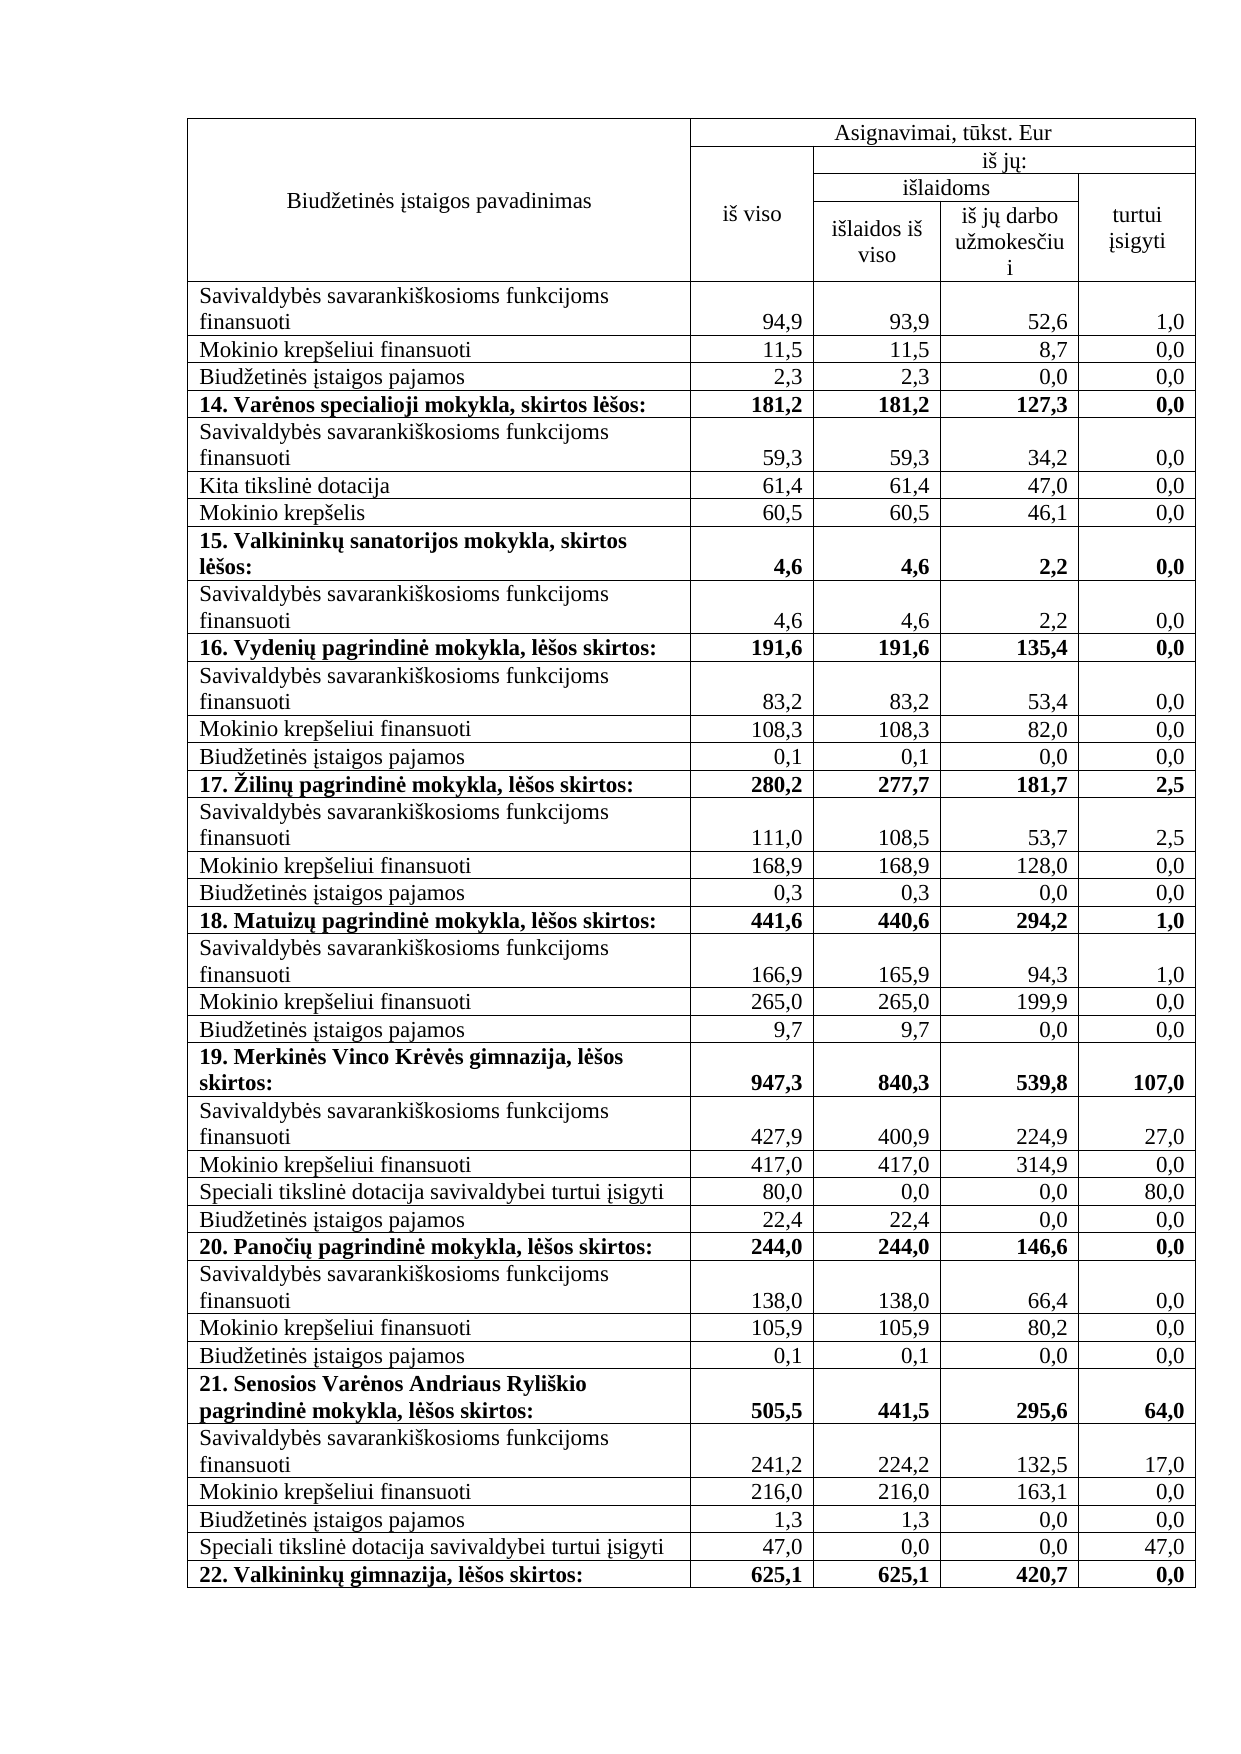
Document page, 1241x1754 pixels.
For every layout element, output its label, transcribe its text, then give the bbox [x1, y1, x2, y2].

table_cell 4,6 [814, 527, 940, 579]
table_cell 60,5 [814, 499, 940, 526]
table_cell 163,1 [941, 1478, 1078, 1504]
table_cell 0,0 [1079, 1314, 1195, 1341]
table_cell 0,0 [1079, 743, 1195, 769]
table_cell 191,6 [814, 634, 940, 661]
table_cell Savivaldybės savarankiškosioms funkcijoms finansuoti [188, 798, 690, 851]
table_cell Kita tikslinė dotacija [188, 472, 690, 498]
table_cell Mokinio krepšeliui finansuoti [188, 336, 690, 362]
table_cell išlaidos iš viso [814, 202, 940, 281]
table_cell Speciali tikslinė dotacija savivaldybei turtui įsigyti [188, 1533, 690, 1559]
table_cell 0,0 [941, 1506, 1078, 1532]
table_cell 165,9 [814, 934, 940, 987]
table_cell 61,4 [691, 472, 813, 498]
table_cell išlaidoms [814, 174, 1078, 201]
table_cell 181,2 [814, 391, 940, 417]
table_cell iš jų darbo užmokesčiui [941, 202, 1078, 281]
table_cell 0,0 [941, 743, 1078, 769]
table_cell 18. Matuizų pagrindinė mokykla, lėšos skirtos: [188, 907, 690, 933]
table_cell 181,7 [941, 771, 1078, 797]
table_cell 17. Žilinų pagrindinė mokykla, lėšos skirtos: [188, 771, 690, 797]
table_cell 2,2 [941, 581, 1078, 633]
table_cell 0,0 [1079, 1342, 1195, 1368]
table_cell 277,7 [814, 771, 940, 797]
table_cell 199,9 [941, 988, 1078, 1014]
table_cell 2,5 [1079, 798, 1195, 851]
table_cell 168,9 [814, 852, 940, 878]
table_cell 0,0 [1079, 852, 1195, 878]
table_cell 440,6 [814, 907, 940, 933]
table_cell 15. Valkininkų sanatorijos mokykla, skirtos lėšos: [188, 527, 690, 579]
table_cell 59,3 [691, 418, 813, 471]
table_cell 14. Varėnos specialioji mokykla, skirtos lėšos: [188, 391, 690, 417]
table_cell Savivaldybės savarankiškosioms funkcijoms finansuoti [188, 662, 690, 714]
table_cell Savivaldybės savarankiškosioms funkcijoms finansuoti [188, 1261, 690, 1313]
table_cell 11,5 [691, 336, 813, 362]
table_cell 80,0 [691, 1178, 813, 1204]
table_cell 11,5 [814, 336, 940, 362]
table_cell 0,0 [1079, 581, 1195, 633]
table_cell 132,5 [941, 1424, 1078, 1477]
table_cell 241,2 [691, 1424, 813, 1477]
table_cell 34,2 [941, 418, 1078, 471]
table_cell 138,0 [814, 1261, 940, 1313]
table_cell 2,2 [941, 527, 1078, 579]
table_cell Mokinio krepšeliui finansuoti [188, 852, 690, 878]
table_cell 20. Panočių pagrindinė mokykla, lėšos skirtos: [188, 1233, 690, 1259]
table_cell Biudžetinės įstaigos pajamos [188, 1342, 690, 1368]
table_cell 16. Vydenių pagrindinė mokykla, lėšos skirtos: [188, 634, 690, 661]
table_cell 0,0 [1079, 418, 1195, 471]
table_cell Mokinio krepšelis [188, 499, 690, 526]
table_cell 400,9 [814, 1097, 940, 1149]
table_cell 52,6 [941, 282, 1078, 334]
table_cell Savivaldybės savarankiškosioms funkcijoms finansuoti [188, 934, 690, 987]
table_cell 265,0 [814, 988, 940, 1014]
table_cell 111,0 [691, 798, 813, 851]
table_cell 0,1 [814, 743, 940, 769]
table_cell 0,0 [1079, 1016, 1195, 1042]
table_cell Savivaldybės savarankiškosioms funkcijoms finansuoti [188, 418, 690, 471]
table_cell 0,0 [1079, 634, 1195, 661]
table_cell 61,4 [814, 472, 940, 498]
table_cell 0,0 [1079, 1506, 1195, 1532]
table_cell Savivaldybės savarankiškosioms funkcijoms finansuoti [188, 1424, 690, 1477]
table_cell 1,3 [814, 1506, 940, 1532]
table_cell 0,3 [691, 879, 813, 906]
table_cell 47,0 [941, 472, 1078, 498]
table_cell 83,2 [691, 662, 813, 714]
table_cell Mokinio krepšeliui finansuoti [188, 1478, 690, 1504]
table_cell 0,0 [941, 1533, 1078, 1559]
table_cell 47,0 [1079, 1533, 1195, 1559]
table_cell 107,0 [1079, 1043, 1195, 1096]
table_cell 0,0 [941, 879, 1078, 906]
table_cell 27,0 [1079, 1097, 1195, 1149]
table_cell 59,3 [814, 418, 940, 471]
table_header Biudžetinės įstaigos pavadinimas [188, 119, 690, 281]
table_cell 191,6 [691, 634, 813, 661]
table_cell Biudžetinės įstaigos pajamos [188, 1506, 690, 1532]
table_cell 66,4 [941, 1261, 1078, 1313]
table_cell iš jų: [814, 147, 1195, 173]
table_cell 166,9 [691, 934, 813, 987]
table_cell 427,9 [691, 1097, 813, 1149]
table_cell 216,0 [814, 1478, 940, 1504]
table_cell Biudžetinės įstaigos pajamos [188, 743, 690, 769]
table_cell Speciali tikslinė dotacija savivaldybei turtui įsigyti [188, 1178, 690, 1204]
table_cell Biudžetinės įstaigos pajamos [188, 1016, 690, 1042]
table_cell 0,0 [941, 1178, 1078, 1204]
table_cell 1,0 [1079, 282, 1195, 334]
table_cell 0,0 [1079, 363, 1195, 389]
table_cell 82,0 [941, 716, 1078, 742]
table_cell 0,0 [1079, 391, 1195, 417]
table_cell 0,0 [1079, 1261, 1195, 1313]
table_cell 244,0 [814, 1233, 940, 1259]
table_cell 0,0 [941, 1342, 1078, 1368]
table_cell 420,7 [941, 1561, 1078, 1587]
table_cell 417,0 [814, 1151, 940, 1177]
table_cell 224,2 [814, 1424, 940, 1477]
table_cell 1,0 [1079, 934, 1195, 987]
table_cell 294,2 [941, 907, 1078, 933]
table_cell 0,0 [814, 1533, 940, 1559]
table_cell 244,0 [691, 1233, 813, 1259]
table_cell Mokinio krepšeliui finansuoti [188, 1151, 690, 1177]
table_cell iš viso [691, 147, 813, 281]
table_cell 8,7 [941, 336, 1078, 362]
table_cell 0,0 [1079, 879, 1195, 906]
table_cell 46,1 [941, 499, 1078, 526]
table_cell 0,0 [1079, 716, 1195, 742]
table_cell 216,0 [691, 1478, 813, 1504]
table_cell 505,5 [691, 1369, 813, 1423]
table_cell 840,3 [814, 1043, 940, 1096]
table_cell 265,0 [691, 988, 813, 1014]
table_cell 80,2 [941, 1314, 1078, 1341]
table_cell 2,3 [814, 363, 940, 389]
table_cell 105,9 [814, 1314, 940, 1341]
table_header Asignavimai, tūkst. Eur [691, 119, 1195, 146]
table_cell 108,3 [691, 716, 813, 742]
table_cell 0,0 [1079, 499, 1195, 526]
table_cell 0,0 [1079, 1206, 1195, 1232]
table_cell 295,6 [941, 1369, 1078, 1423]
table_cell 22. Valkininkų gimnazija, lėšos skirtos: [188, 1561, 690, 1587]
table_cell 127,3 [941, 391, 1078, 417]
table_cell 280,2 [691, 771, 813, 797]
table_cell 83,2 [814, 662, 940, 714]
table_cell 22,4 [691, 1206, 813, 1232]
table_cell 0,0 [941, 1016, 1078, 1042]
table_cell 9,7 [691, 1016, 813, 1042]
table_cell 0,1 [814, 1342, 940, 1368]
table_cell 94,3 [941, 934, 1078, 987]
table_cell 4,6 [814, 581, 940, 633]
table_cell 441,6 [691, 907, 813, 933]
table_cell 0,1 [691, 1342, 813, 1368]
table_cell 108,3 [814, 716, 940, 742]
table_cell 441,5 [814, 1369, 940, 1423]
table_cell 0,0 [1079, 988, 1195, 1014]
table_cell 22,4 [814, 1206, 940, 1232]
table_cell 0,0 [1079, 1561, 1195, 1587]
table_cell 19. Merkinės Vinco Krėvės gimnazija, lėšos skirtos: [188, 1043, 690, 1096]
table_cell 0,0 [1079, 1151, 1195, 1177]
table_cell 539,8 [941, 1043, 1078, 1096]
table_cell 0,0 [1079, 1233, 1195, 1259]
table_cell turtui įsigyti [1079, 174, 1195, 281]
table_cell 135,4 [941, 634, 1078, 661]
table_cell 625,1 [814, 1561, 940, 1587]
table_cell 1,3 [691, 1506, 813, 1532]
table_cell 1,0 [1079, 907, 1195, 933]
table_cell 2,5 [1079, 771, 1195, 797]
table_cell 4,6 [691, 581, 813, 633]
table_cell 105,9 [691, 1314, 813, 1341]
table_cell 625,1 [691, 1561, 813, 1587]
table_cell 314,9 [941, 1151, 1078, 1177]
table_cell 21. Senosios Varėnos Andriaus Ryliškio pagrindinė mokykla, lėšos skirtos: [188, 1369, 690, 1423]
table_cell Mokinio krepšeliui finansuoti [188, 1314, 690, 1341]
table_cell 0,0 [941, 363, 1078, 389]
table_cell 64,0 [1079, 1369, 1195, 1423]
table_cell 128,0 [941, 852, 1078, 878]
table_cell 0,0 [1079, 527, 1195, 579]
table_cell Biudžetinės įstaigos pajamos [188, 363, 690, 389]
table_cell 0,0 [1079, 1478, 1195, 1504]
table_cell 0,1 [691, 743, 813, 769]
table_cell 47,0 [691, 1533, 813, 1559]
table_cell 80,0 [1079, 1178, 1195, 1204]
table_cell 0,0 [1079, 472, 1195, 498]
table_cell 0,3 [814, 879, 940, 906]
table_cell 417,0 [691, 1151, 813, 1177]
table_cell 0,0 [1079, 662, 1195, 714]
table_cell Biudžetinės įstaigos pajamos [188, 1206, 690, 1232]
table_cell 181,2 [691, 391, 813, 417]
table_cell 94,9 [691, 282, 813, 334]
table_cell 9,7 [814, 1016, 940, 1042]
table_cell 60,5 [691, 499, 813, 526]
table_cell 947,3 [691, 1043, 813, 1096]
table_cell Savivaldybės savarankiškosioms funkcijoms finansuoti [188, 581, 690, 633]
table_cell 168,9 [691, 852, 813, 878]
table_cell 146,6 [941, 1233, 1078, 1259]
table_cell 4,6 [691, 527, 813, 579]
table_cell Mokinio krepšeliui finansuoti [188, 988, 690, 1014]
table_cell Savivaldybės savarankiškosioms funkcijoms finansuoti [188, 1097, 690, 1149]
table_cell 93,9 [814, 282, 940, 334]
table_cell 53,7 [941, 798, 1078, 851]
table_cell Mokinio krepšeliui finansuoti [188, 716, 690, 742]
table_cell 0,0 [941, 1206, 1078, 1232]
table_cell 2,3 [691, 363, 813, 389]
table_cell 17,0 [1079, 1424, 1195, 1477]
table_cell Biudžetinės įstaigos pajamos [188, 879, 690, 906]
table_cell 0,0 [1079, 336, 1195, 362]
table_cell 53,4 [941, 662, 1078, 714]
table_cell 138,0 [691, 1261, 813, 1313]
table_cell 224,9 [941, 1097, 1078, 1149]
table_cell 108,5 [814, 798, 940, 851]
table_cell Savivaldybės savarankiškosioms funkcijoms finansuoti [188, 282, 690, 334]
table_cell 0,0 [814, 1178, 940, 1204]
